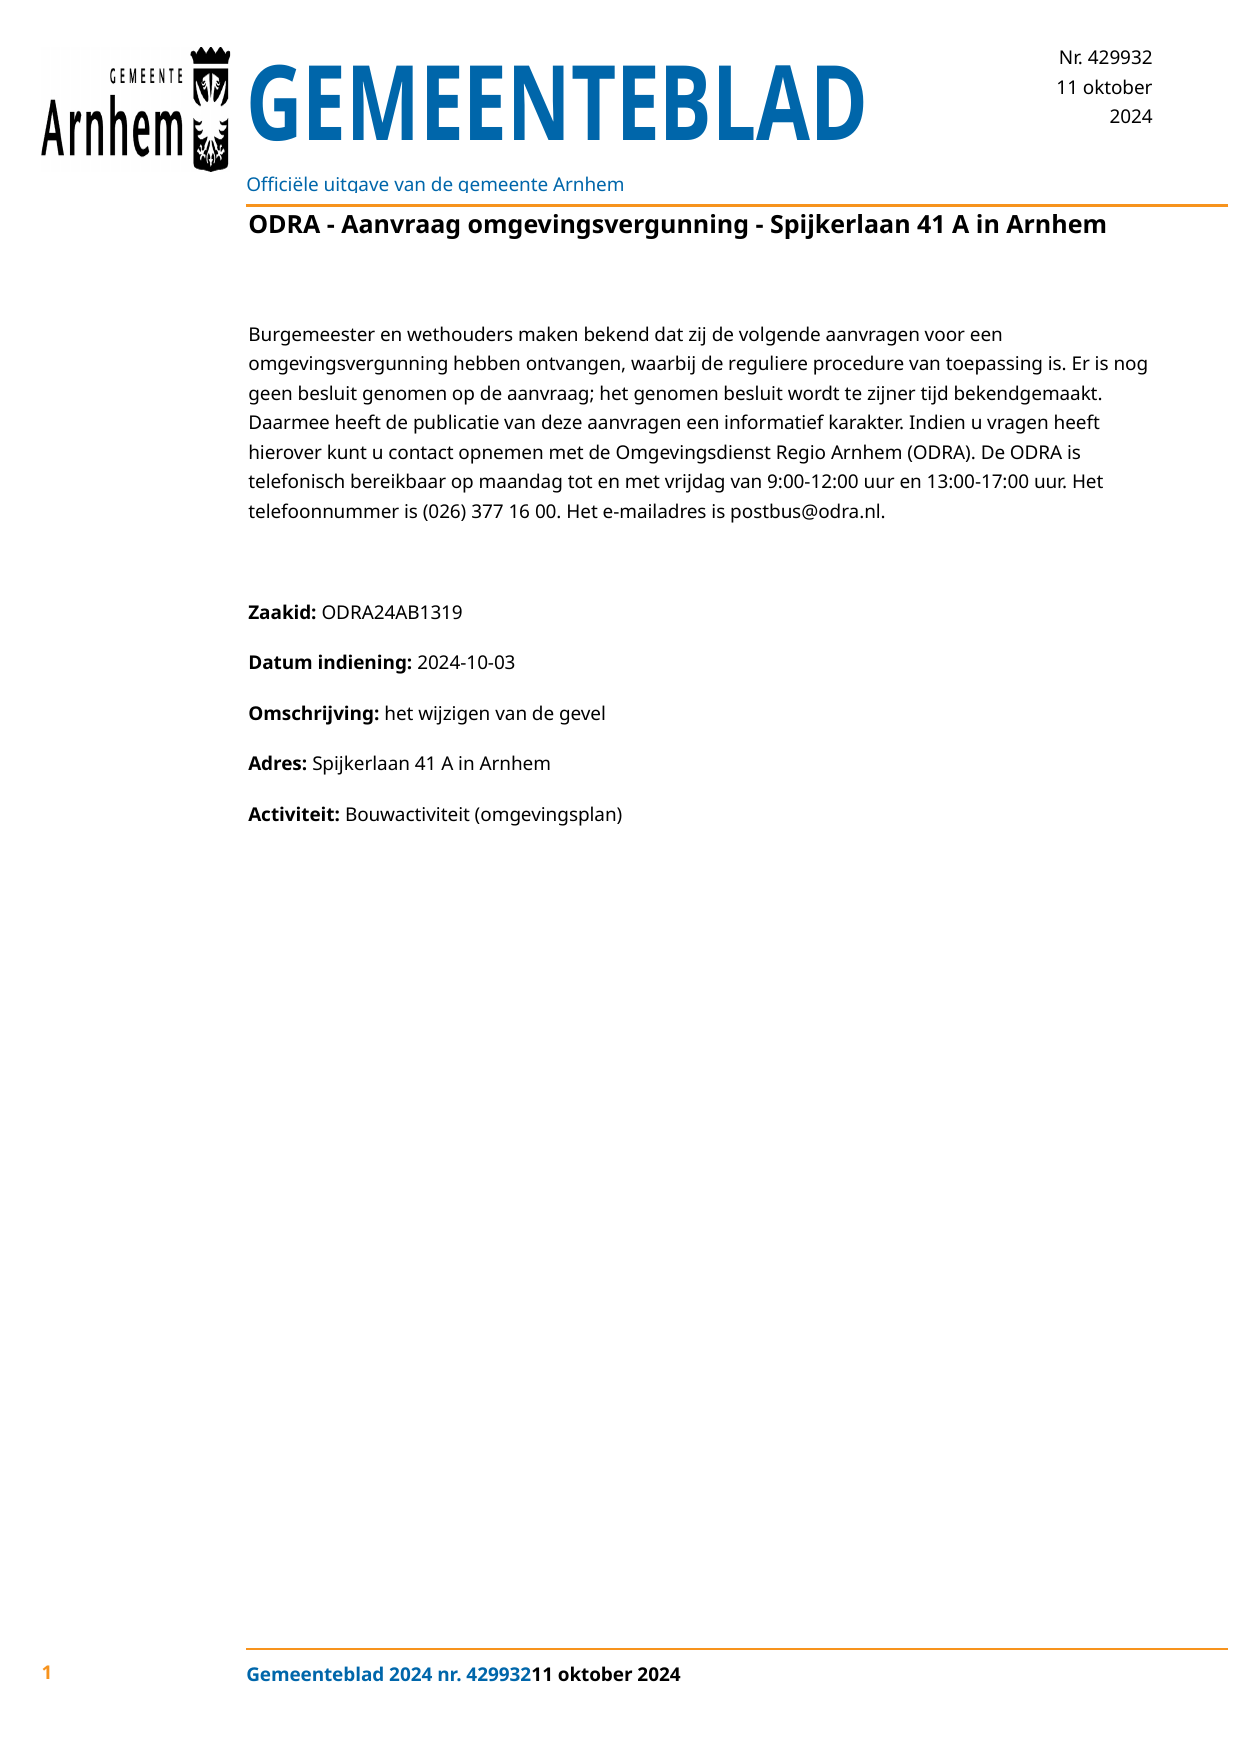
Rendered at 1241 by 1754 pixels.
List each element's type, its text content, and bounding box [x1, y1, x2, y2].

text Activiteit: Bouwactiviteit (omgevingsplan) [248, 801, 1152, 826]
text Zaakid: ODRA24AB1319 [248, 599, 1152, 625]
text ODRA - Aanvraag omgevingsvergunning - Spijkerlaan 41 A in Arnhem [248, 207, 1152, 241]
picture [41, 47, 231, 172]
text Datum indiening: 2024-10-03 [248, 649, 1152, 675]
text Burgemeester en wethouders maken bekend dat zij de volgende aanvragen voor een omgevingsvergunning hebben ontvangen, waarbij de reguliere procedure van toepassing is. Er is nog geen besluit genomen op de aanvraag; het genomen besluit wordt te zijner tijd bekendgemaakt. Daarmee heeft de publicatie van deze aanvragen een informatief karakter. Indien u vragen heeft hierover kunt u contact opnemen met de Omgevingsdienst Regio Arnhem (ODRA). De ODRA is telefonisch bereikbaar op maandag tot en met vrijdag van 9:00-12:00 uur en 13:00-17:00 uur. Het telefoonnummer is (026) 377 16 00. Het e-mailadres is postbus@odra.nl. [248, 321, 1152, 524]
text Omschrijving: het wijzigen van de gevel [248, 700, 1152, 726]
text Adres: Spijkerlaan 41 A in Arnhem [248, 750, 1152, 776]
